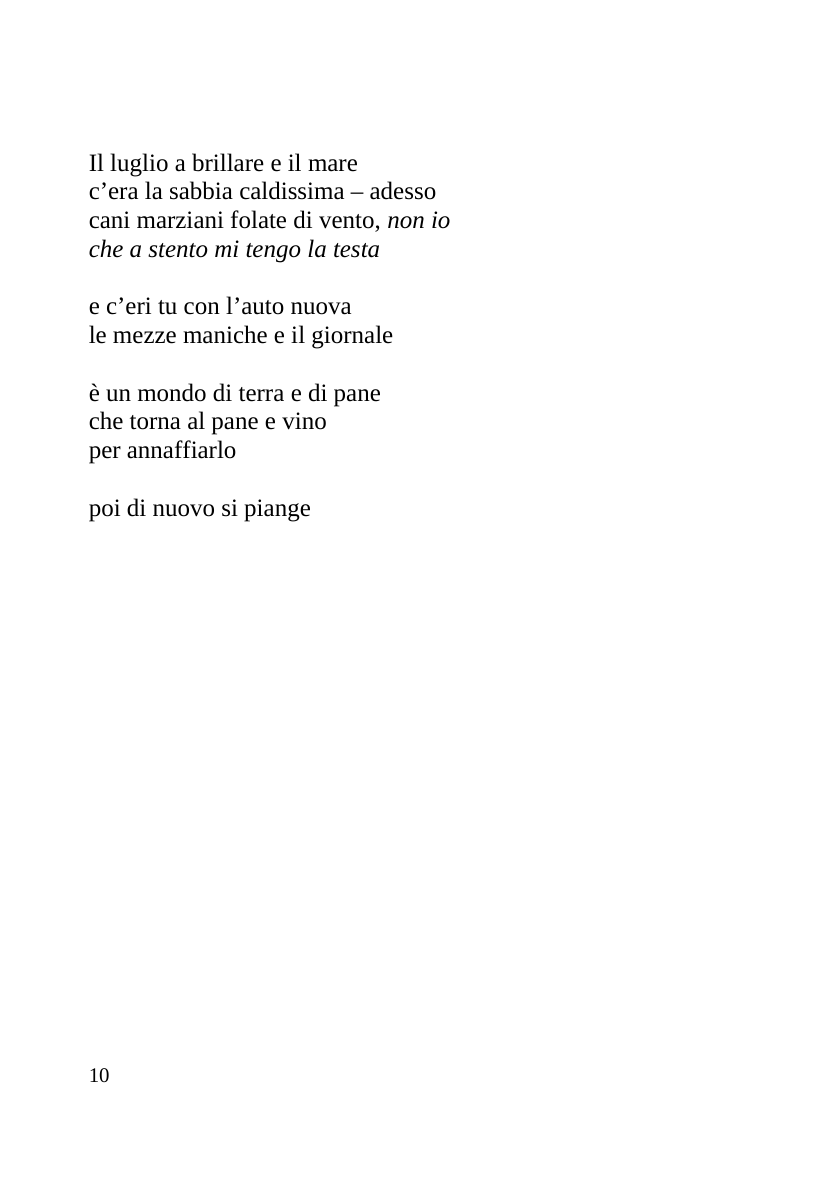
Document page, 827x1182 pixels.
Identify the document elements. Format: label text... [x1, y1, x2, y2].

text è un mondo di terra e di pane [88, 378, 738, 406]
text e c’eri tu con l’auto nuova [88, 291, 738, 320]
text che a stento mi tengo la testa [88, 234, 738, 263]
text per annaffiarlo [88, 435, 738, 464]
text Il luglio a brillare e il mare [88, 148, 738, 176]
text c’era la sabbia caldissima – adesso [88, 176, 738, 205]
text poi di nuovo si piange [88, 493, 738, 521]
text che torna al pane e vino [88, 406, 738, 435]
text cani marziani folate di vento, non io [88, 205, 738, 234]
text le mezze maniche e il giornale [88, 320, 738, 349]
